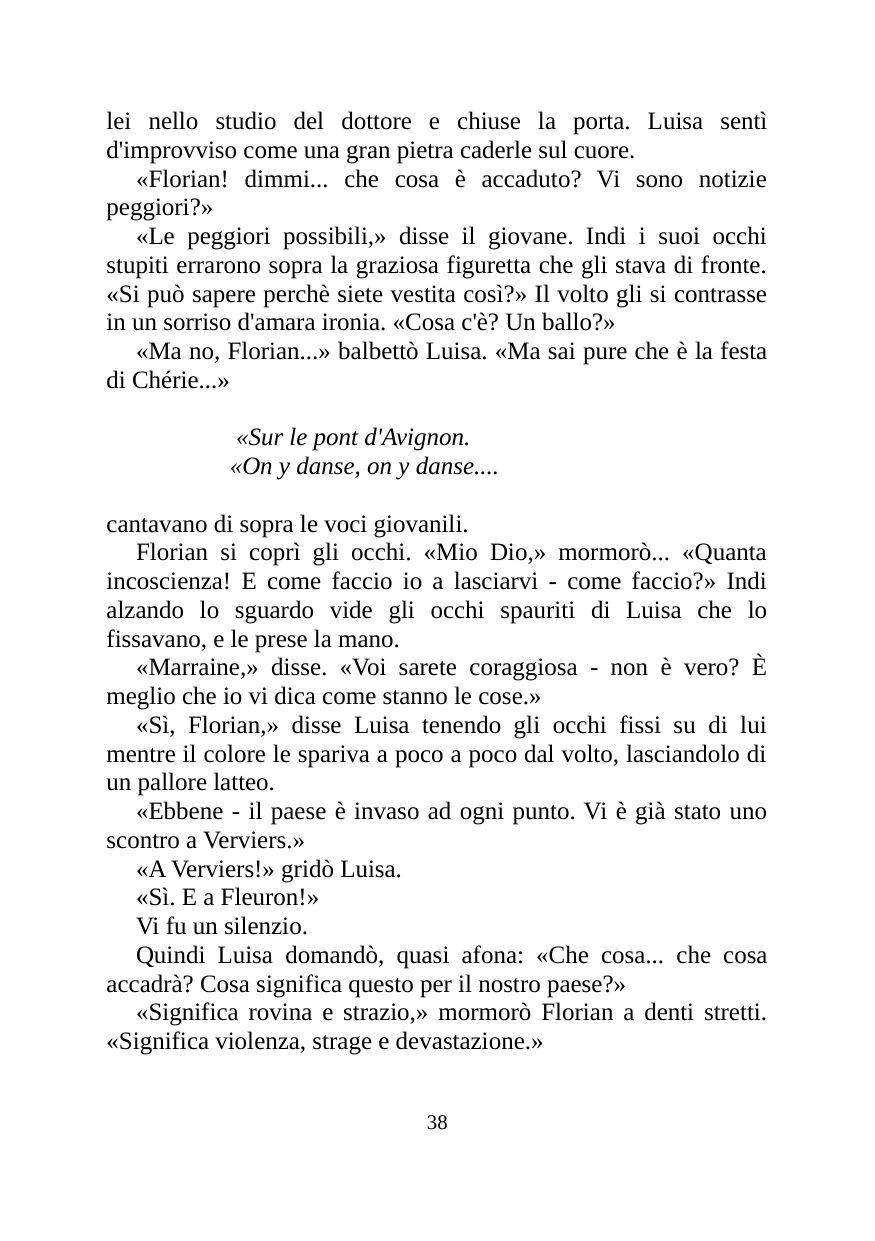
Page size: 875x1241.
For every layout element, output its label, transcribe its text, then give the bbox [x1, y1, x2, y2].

text «Sì. E a Fleuron!» [106, 882, 768, 911]
text «A Verviers!» gridò Luisa. [106, 854, 768, 882]
text Vi fu un silenzio. [106, 911, 768, 940]
text Florian si coprì gli occhi. «Mio Dio,» mormorò... «Quanta incoscienza! E come faccio io a lasciarvi - come faccio?» Indi alzando lo sguardo vide gli occhi spauriti di Luisa che lo fissavano, e le prese la mano. [106, 537, 768, 652]
text «Sì, Florian,» disse Luisa tenendo gli occhi fissi su di lui mentre il colore le spariva a poco a poco dal volto, lasciandolo di un pallore latteo. [106, 710, 768, 796]
text Quindi Luisa domandò, quasi afona: «Che cosa... che cosa accadrà? Cosa significa questo per il nostro paese?» [106, 940, 768, 997]
text «Sur le pont d'Avignon. [200, 422, 768, 451]
text «Significa rovina e strazio,» mormorò Florian a denti stretti. «Significa violenza, strage e devastazione.» [106, 997, 768, 1055]
text cantavano di sopra le voci giovanili. [106, 509, 768, 537]
text lei nello studio del dottore e chiuse la porta. Luisa sentì d'improvviso come una gran pietra caderle sul cuore. [106, 106, 768, 164]
text «Ebbene - il paese è invaso ad ogni punto. Vi è già stato uno scontro a Verviers.» [106, 796, 768, 854]
text «Le peggiori possibili,» disse il giovane. Indi i suoi occhi stupiti errarono sopra la graziosa figuretta che gli stava di fronte. «Si può sapere perchè siete vestita così?» Il volto gli si contrasse in un sorriso d'amara ironia. «Cosa c'è? Un ballo?» [106, 221, 768, 336]
text «Florian! dimmi... che cosa è accaduto? Vi sono notizie peggiori?» [106, 164, 768, 221]
text «Ma no, Florian...» balbettò Luisa. «Ma sai pure che è la festa di Chérie...» [106, 336, 768, 394]
text «Marraine,» disse. «Voi sarete coraggiosa - non è vero? È meglio che io vi dica come stanno le cose.» [106, 652, 768, 710]
text «On y danse, on y danse.... [200, 451, 768, 480]
